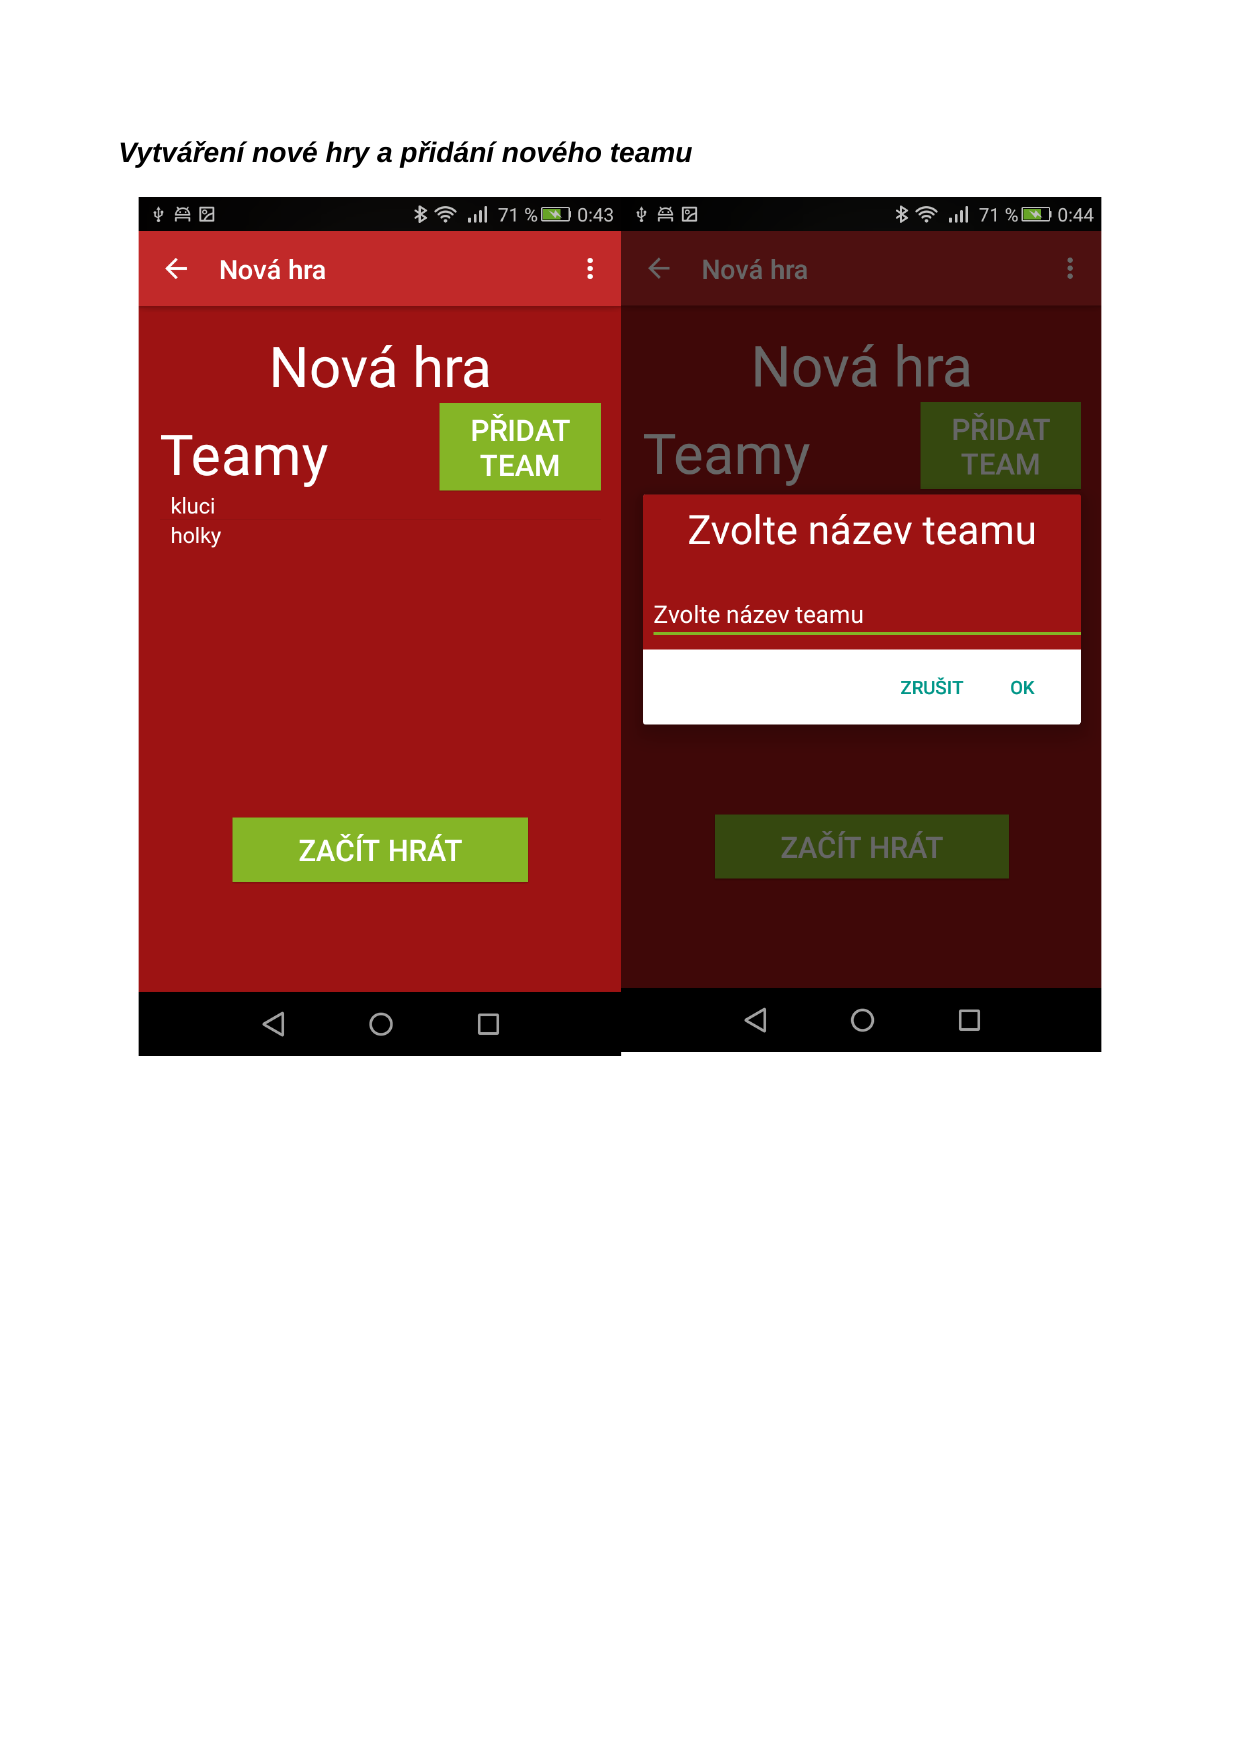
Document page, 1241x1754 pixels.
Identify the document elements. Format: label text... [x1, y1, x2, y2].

picture [138, 197, 1102, 1056]
subtitle Vytváření nové hry a přidání nového teamu [118, 136, 1122, 168]
